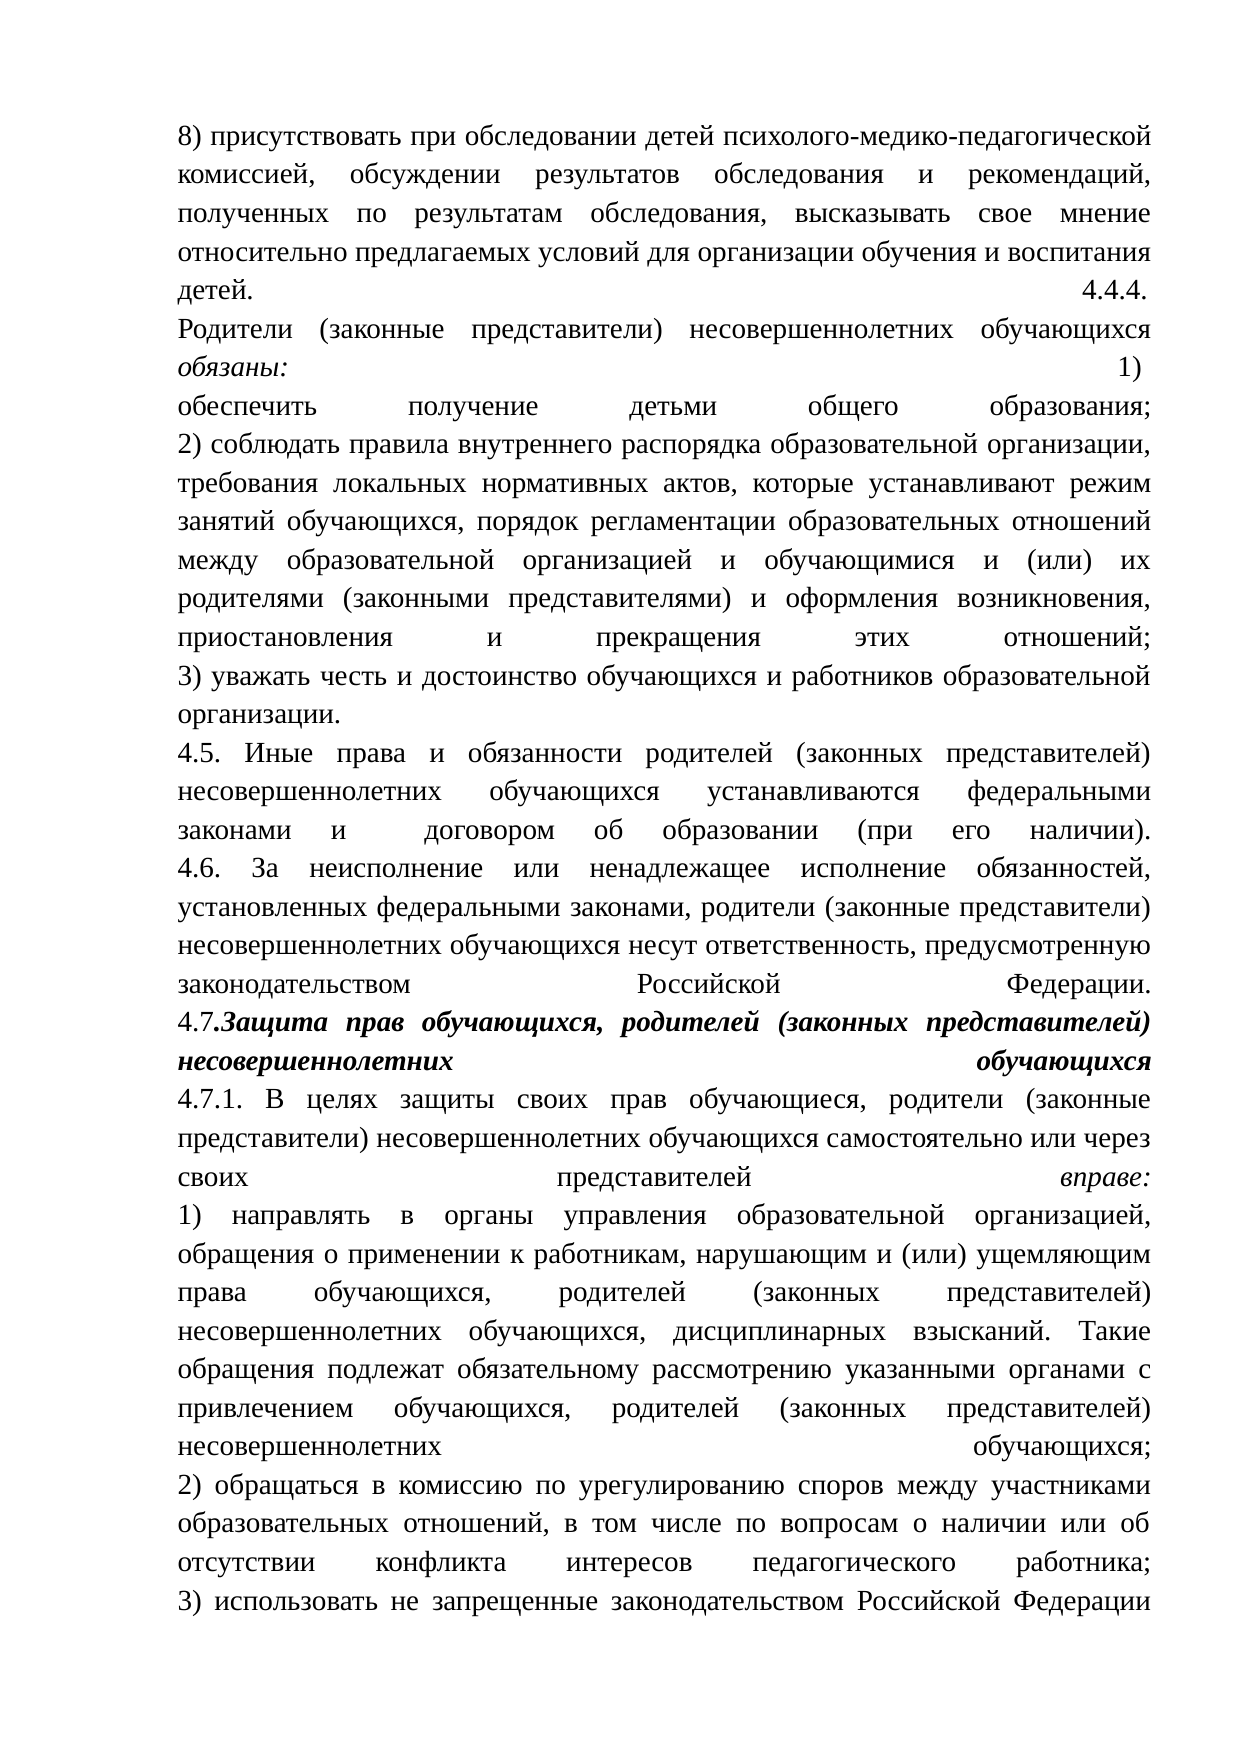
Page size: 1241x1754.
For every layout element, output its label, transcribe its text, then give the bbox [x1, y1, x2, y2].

text 8) присутствовать при обследовании детей психолого-медико-педагогической комиссией, обсуждении результатов обследования и рекомендаций, полученных по результатам обследования, высказывать свое мнение относительно предлагаемых условий для организации обучения и воспитания детей. 4.4.4. Родители (законные представители) несовершеннолетних обучающихся обязаны: 1) обеспечить получение детьми общего образования; 2) соблюдать правила внутреннего распорядка образовательной организации, требования локальных нормативных актов, которые устанавливают режим занятий обучающихся, порядок регламентации образовательных отношений между образовательной организацией и обучающимися и (или) их родителями (законными представителями) и оформления возникновения, приостановления и прекращения этих отношений; 3) уважать честь и достоинство обучающихся и работников образовательной организации. 4.5. Иные права и обязанности родителей (законных представителей) несовершеннолетних обучающихся устанавливаются федеральными законами и договором об образовании (при его наличии). 4.6. За неисполнение или ненадлежащее исполнение обязанностей, установленных федеральными законами, родители (законные представители) несовершеннолетних обучающихся несут ответственность, предусмотренную законодательством Российской Федерации. 4.7.Защита прав обучающихся, родителей (законных представителей) несовершеннолетних обучающихся 4.7.1. В целях защиты своих прав обучающиеся, родители (законные представители) несовершеннолетних обучающихся самостоятельно или через своих представителей вправе: 1) направлять в органы управления образовательной организацией, обращения о применении к работникам, нарушающим и (или) ущемляющим права обучающихся, родителей (законных представителей) несовершеннолетних обучающихся, дисциплинарных взысканий. Такие обращения подлежат обязательному рассмотрению указанными органами с привлечением обучающихся, родителей (законных представителей) несовершеннолетних обучающихся; 2) обращаться в комиссию по урегулированию споров между участниками образовательных отношений, в том числе по вопросам о наличии или об отсутствии конфликта интересов педагогического работника; 3) использовать не запрещенные законодательством Российской Федерации [177, 118, 1152, 1616]
